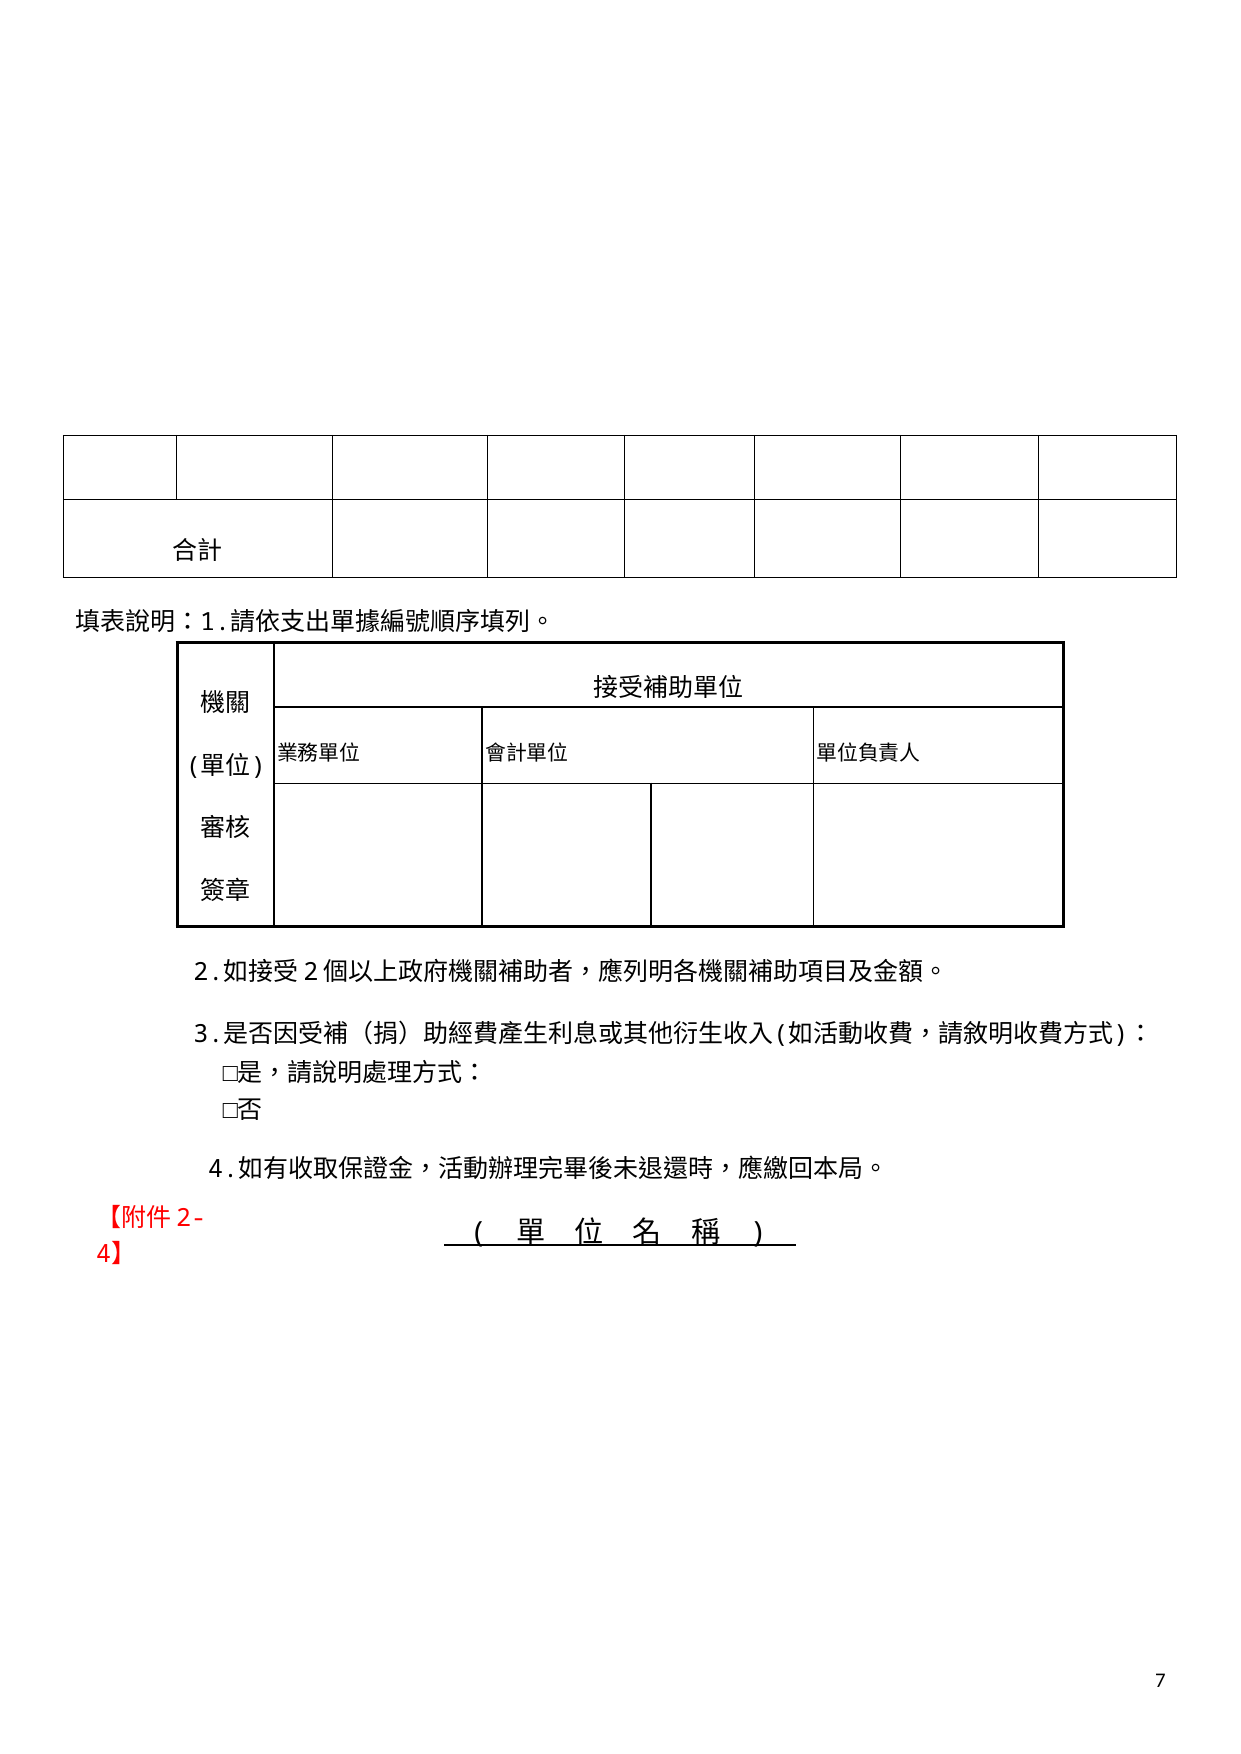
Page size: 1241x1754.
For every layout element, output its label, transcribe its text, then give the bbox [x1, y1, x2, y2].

table_cell [483, 784, 650, 925]
table_cell 業務單位 (經手人) [275, 708, 481, 783]
table_cell 單位負責人 (理事長、董事長、主任) [814, 708, 1062, 783]
text 【附件2-4】 [96, 1197, 238, 1270]
text 2.如接受2個以上政府機關補助者，應列明各機關補助項目及金額。 [75, 928, 1165, 990]
table_cell [901, 500, 1038, 577]
table_cell 合計 [64, 500, 332, 577]
table_cell [755, 436, 900, 498]
text 4.如有收取保證金，活動辦理完畢後未退還時，應繳回本局。 [208, 1125, 1165, 1188]
table_cell [488, 436, 624, 498]
text □是，請說明處理方式： [223, 1053, 1165, 1089]
table_header 接受補助單位 [275, 644, 1062, 706]
table_cell [275, 784, 481, 925]
table_cell [488, 500, 624, 577]
text □否 [223, 1089, 1165, 1125]
text ( 單 位 名 稱 ) [75, 1188, 1165, 1288]
table_cell [625, 500, 754, 577]
table_cell 會計單位 (會計及出納) [483, 708, 813, 783]
table_cell [625, 436, 754, 498]
table_cell [755, 500, 900, 577]
table_header 機關 (單位) 審核 簽章 [179, 644, 273, 925]
table_cell [333, 500, 487, 577]
table_cell [64, 436, 176, 498]
table_cell [652, 784, 813, 925]
table_cell [1039, 436, 1176, 498]
text 填表說明：1.請依支出單據編號順序填列。 [75, 578, 1165, 641]
table_cell [1039, 500, 1176, 577]
table_cell [333, 436, 487, 498]
text 3.是否因受補（捐）助經費產生利息或其他衍生收入(如活動收費，請敘明收費方式)： [75, 990, 1165, 1053]
table_cell [814, 784, 1062, 925]
table_cell [901, 436, 1038, 498]
table_cell [177, 436, 332, 498]
